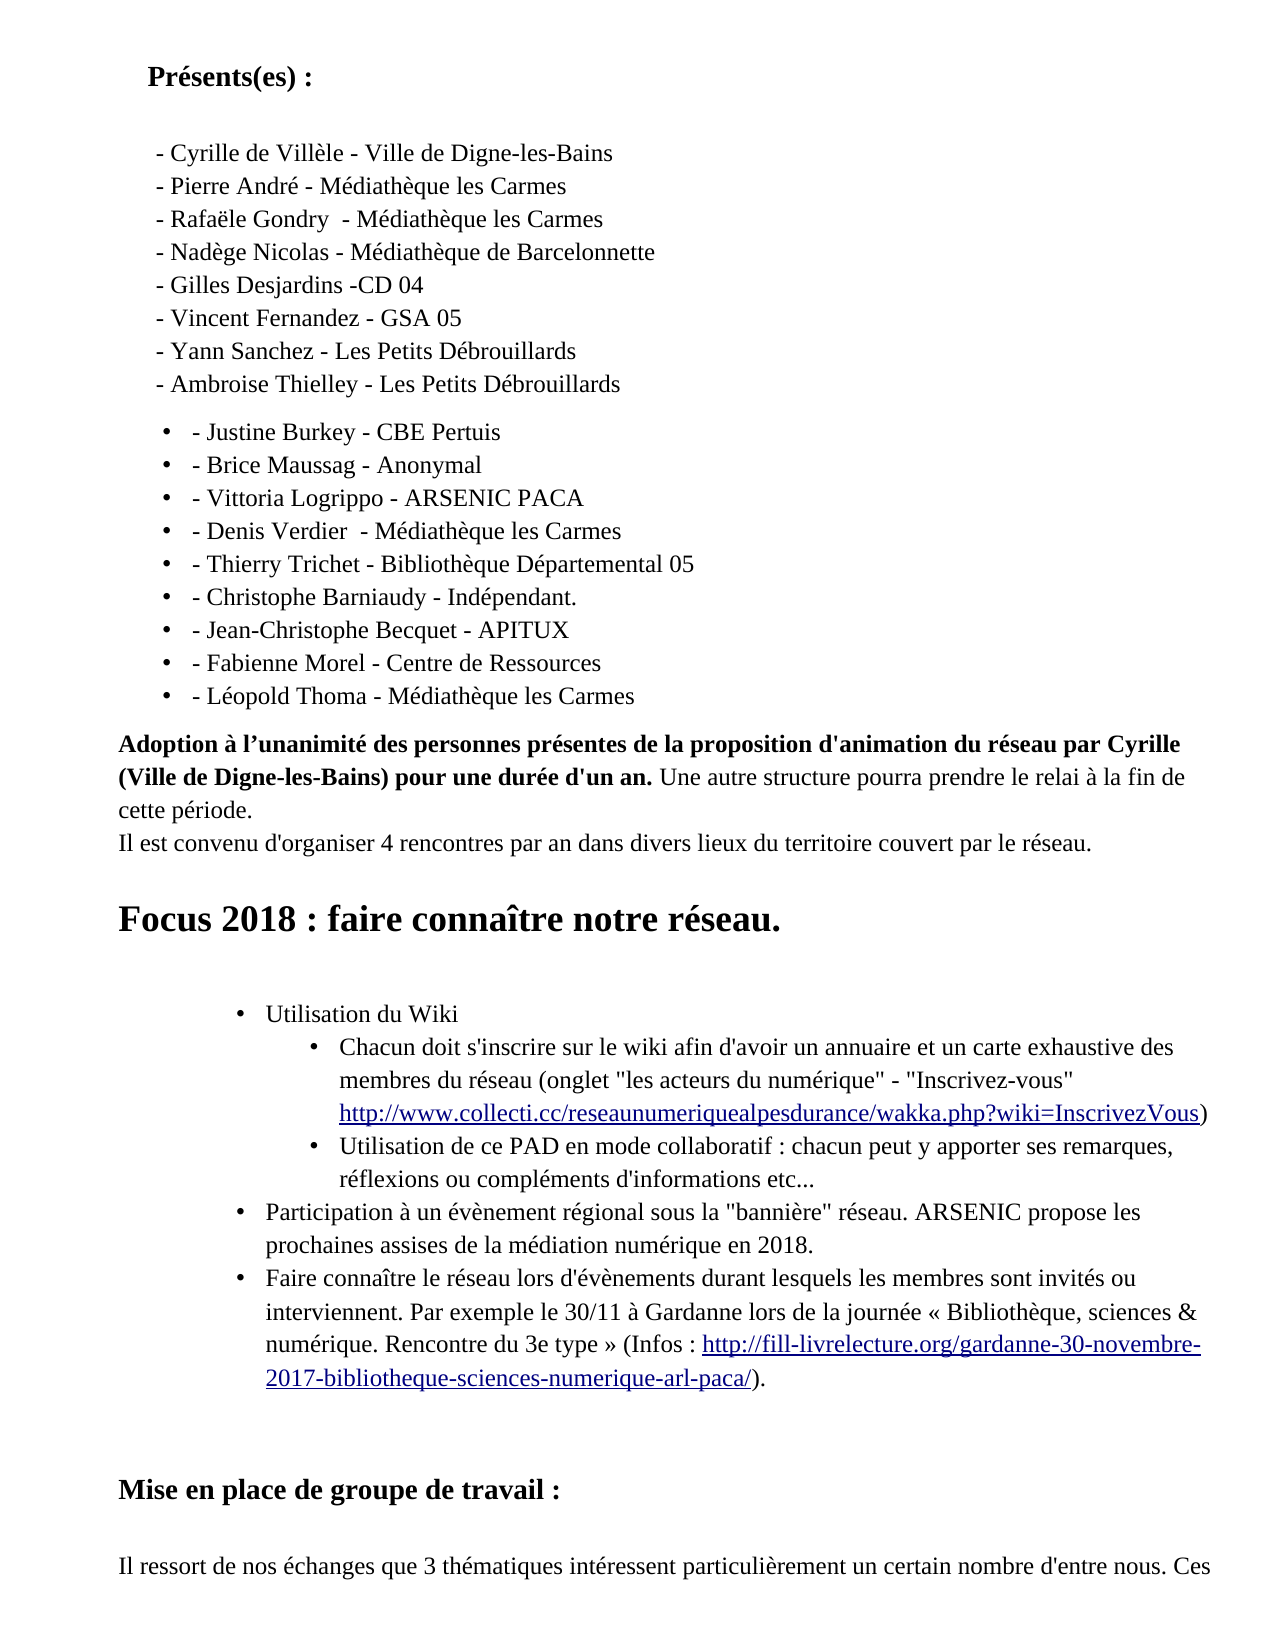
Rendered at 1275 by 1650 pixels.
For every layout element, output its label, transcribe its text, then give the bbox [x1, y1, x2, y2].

list - Brice Maussag - Anonymal [162, 450, 1216, 479]
subtitle Focus 2018 : faire connaître notre réseau. [118, 896, 1216, 939]
list - Denis Verdier - Médiathèque les Carmes [162, 516, 1216, 545]
text Il ressort de nos échanges que 3 thématiques intéressent particulièrement un certain nombre d'entre nous. Ces [118, 1518, 1216, 1580]
list Utilisation de ce PAD en mode collaboratif : chacun peut y apporter ses remarques, réflexions ou compléments d'informations etc... [309, 1131, 1216, 1193]
list - Léopold Thoma - Médiathèque les Carmes [162, 681, 1216, 710]
subtitle Présents(es) : [118, 59, 1216, 93]
text Adoption à l’unanimité des personnes présentes de la proposition d'animation du réseau par Cyrille (Ville de Digne-les-Bains) pour une durée d'un an. Une autre structure pourra prendre le relai à la fin de cette période. Il est convenu d'organiser 4 rencontres par an dans divers lieux du territoire couvert par le réseau. [118, 729, 1216, 856]
list - Christophe Barniaudy - Indépendant. [162, 582, 1216, 611]
list - Thierry Trichet - Bibliothèque Départemental 05 [162, 549, 1216, 578]
list Faire connaître le réseau lors d'évènements durant lesquels les membres sont invités ou interviennent. Par exemple le 30/11 à Gardanne lors de la journée « Bibliothèque, sciences & numérique. Rencontre du 3e type » (Infos : http://fill-livrelecture.org/gardanne-30-novembre-2017-bibliotheque-sciences-numerique-arl-paca/). [236, 1263, 1216, 1391]
subtitle Mise en place de groupe de travail : [118, 1472, 1216, 1506]
list - Vittoria Logrippo - ARSENIC PACA [162, 483, 1216, 512]
list - Jean-Christophe Becquet - APITUX [162, 615, 1216, 644]
list Chacun doit s'inscrire sur le wiki afin d'avoir un annuaire et un carte exhaustive des membres du réseau (onglet "les acteurs du numérique" - "Inscrivez-vous" http://www.collecti.cc/reseaunumeriquealpesdurance/wakka.php?wiki=InscrivezVous) [309, 1032, 1216, 1127]
list Participation à un évènement régional sous la "bannière" réseau. ARSENIC propose les prochaines assises de la médiation numérique en 2018. [236, 1197, 1216, 1259]
list - Justine Burkey - CBE Pertuis [162, 417, 1216, 446]
list - Fabienne Morel - Centre de Ressources [162, 648, 1216, 677]
list Utilisation du Wiki [236, 999, 1216, 1028]
text - Cyrille de Villèle - Ville de Digne-les-Bains - Pierre André - Médiathèque les Carmes - Rafaële Gondry - Médiathèque les Carmes - Nadège Nicolas - Médiathèque de Barcelonnette - Gilles Desjardins -CD 04 - Vincent Fernandez - GSA 05 - Yann Sanchez - Les Petits Débrouillards - Ambroise Thielley - Les Petits Débrouillards [118, 105, 1216, 398]
